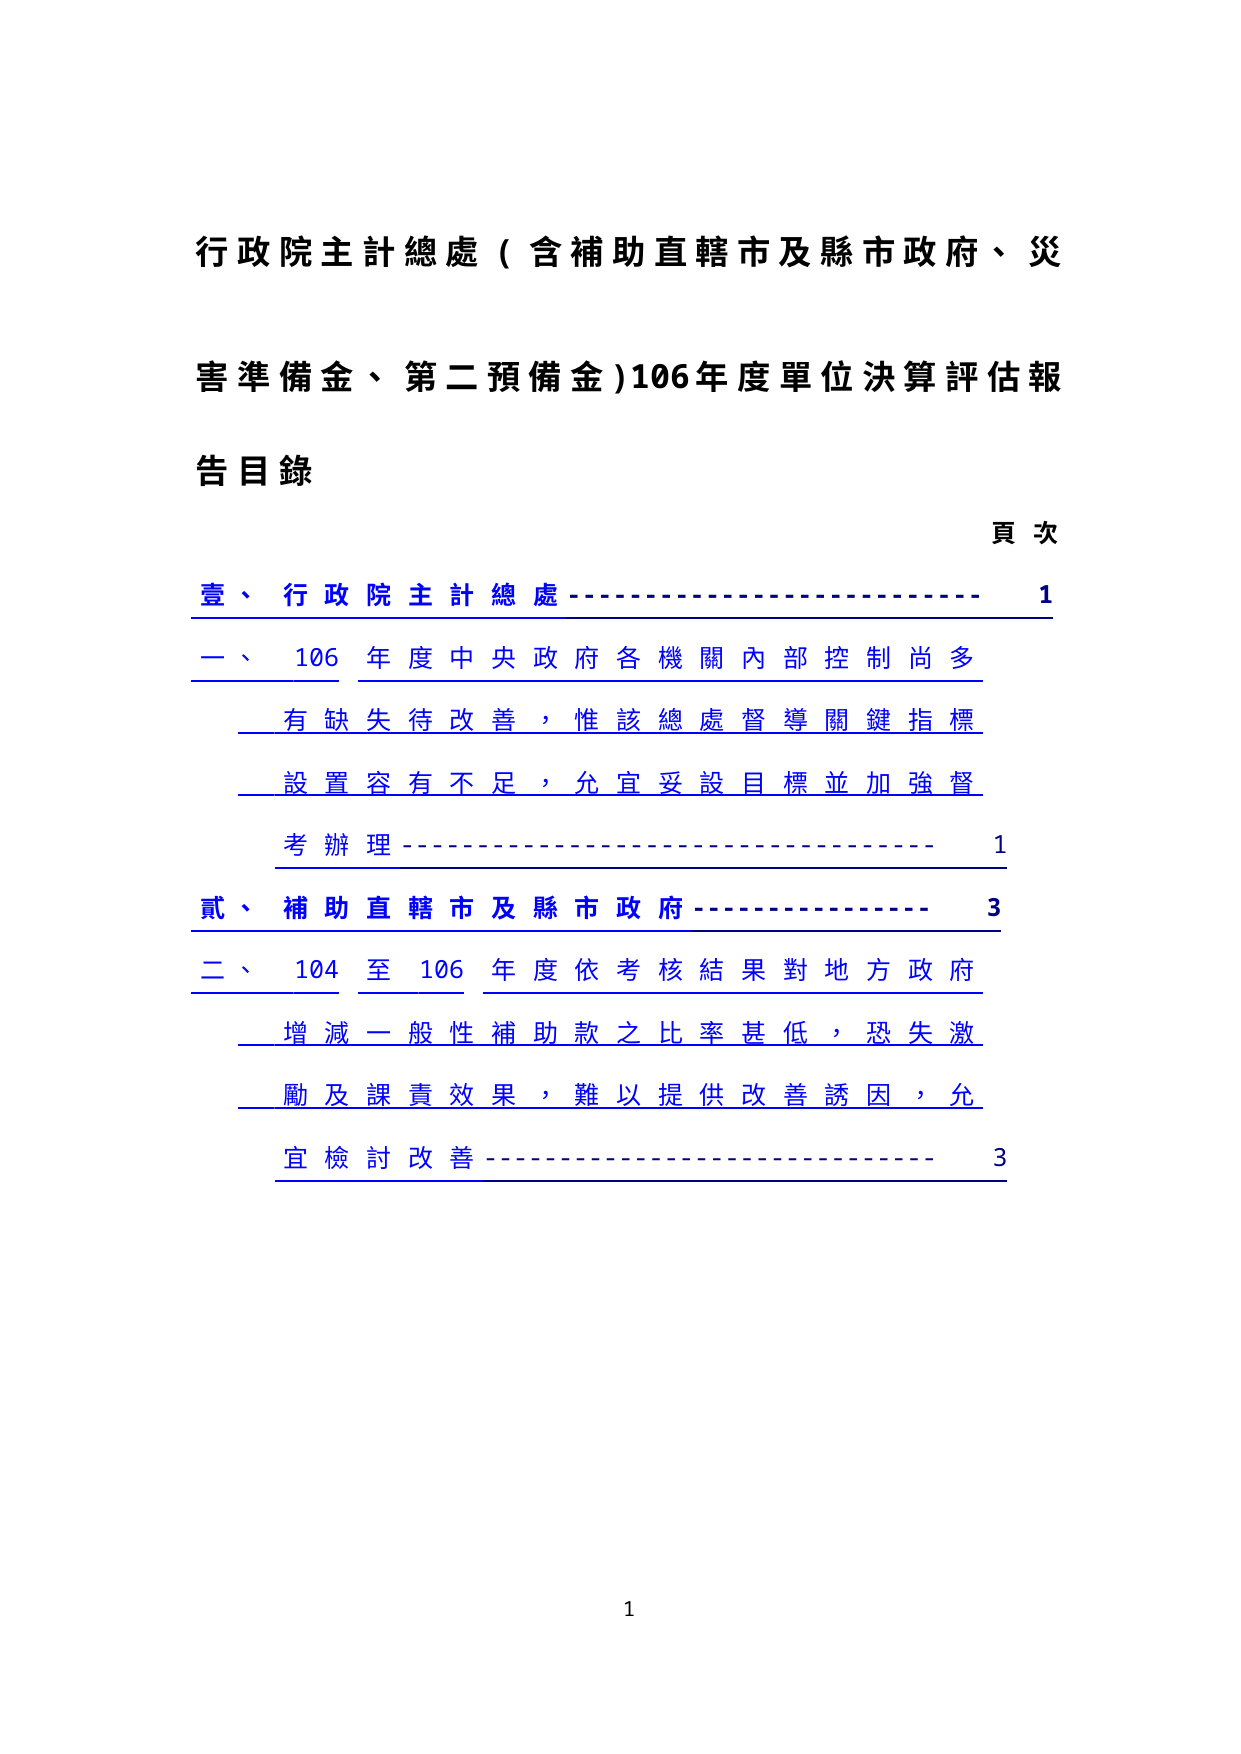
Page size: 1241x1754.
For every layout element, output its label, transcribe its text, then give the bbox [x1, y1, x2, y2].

text 貳、補助直轄市及縣市政府 3 [191, 865, 1015, 927]
text 頁次 [191, 490, 1066, 552]
text 壹、行政院主計總處 1 [191, 552, 1066, 615]
text 一、106年度中央政府各機關內部控制尚多有缺失待改善，惟該總處督導關鍵指標設置容有不足，允宜妥設目標並加強督考辦理 1 [191, 619, 1021, 865]
text 行政院主計總處(含補助直轄市及縣市政府、災害準備金、第二預備金)106年度單位決算評估報告目錄 [191, 177, 1066, 490]
text 二、104至106年度依考核結果對地方政府增減一般性補助款之比率甚低，恐失激勵及課責效果，難以提供改善誘因，允宜檢討改善 3 [191, 927, 1021, 1177]
